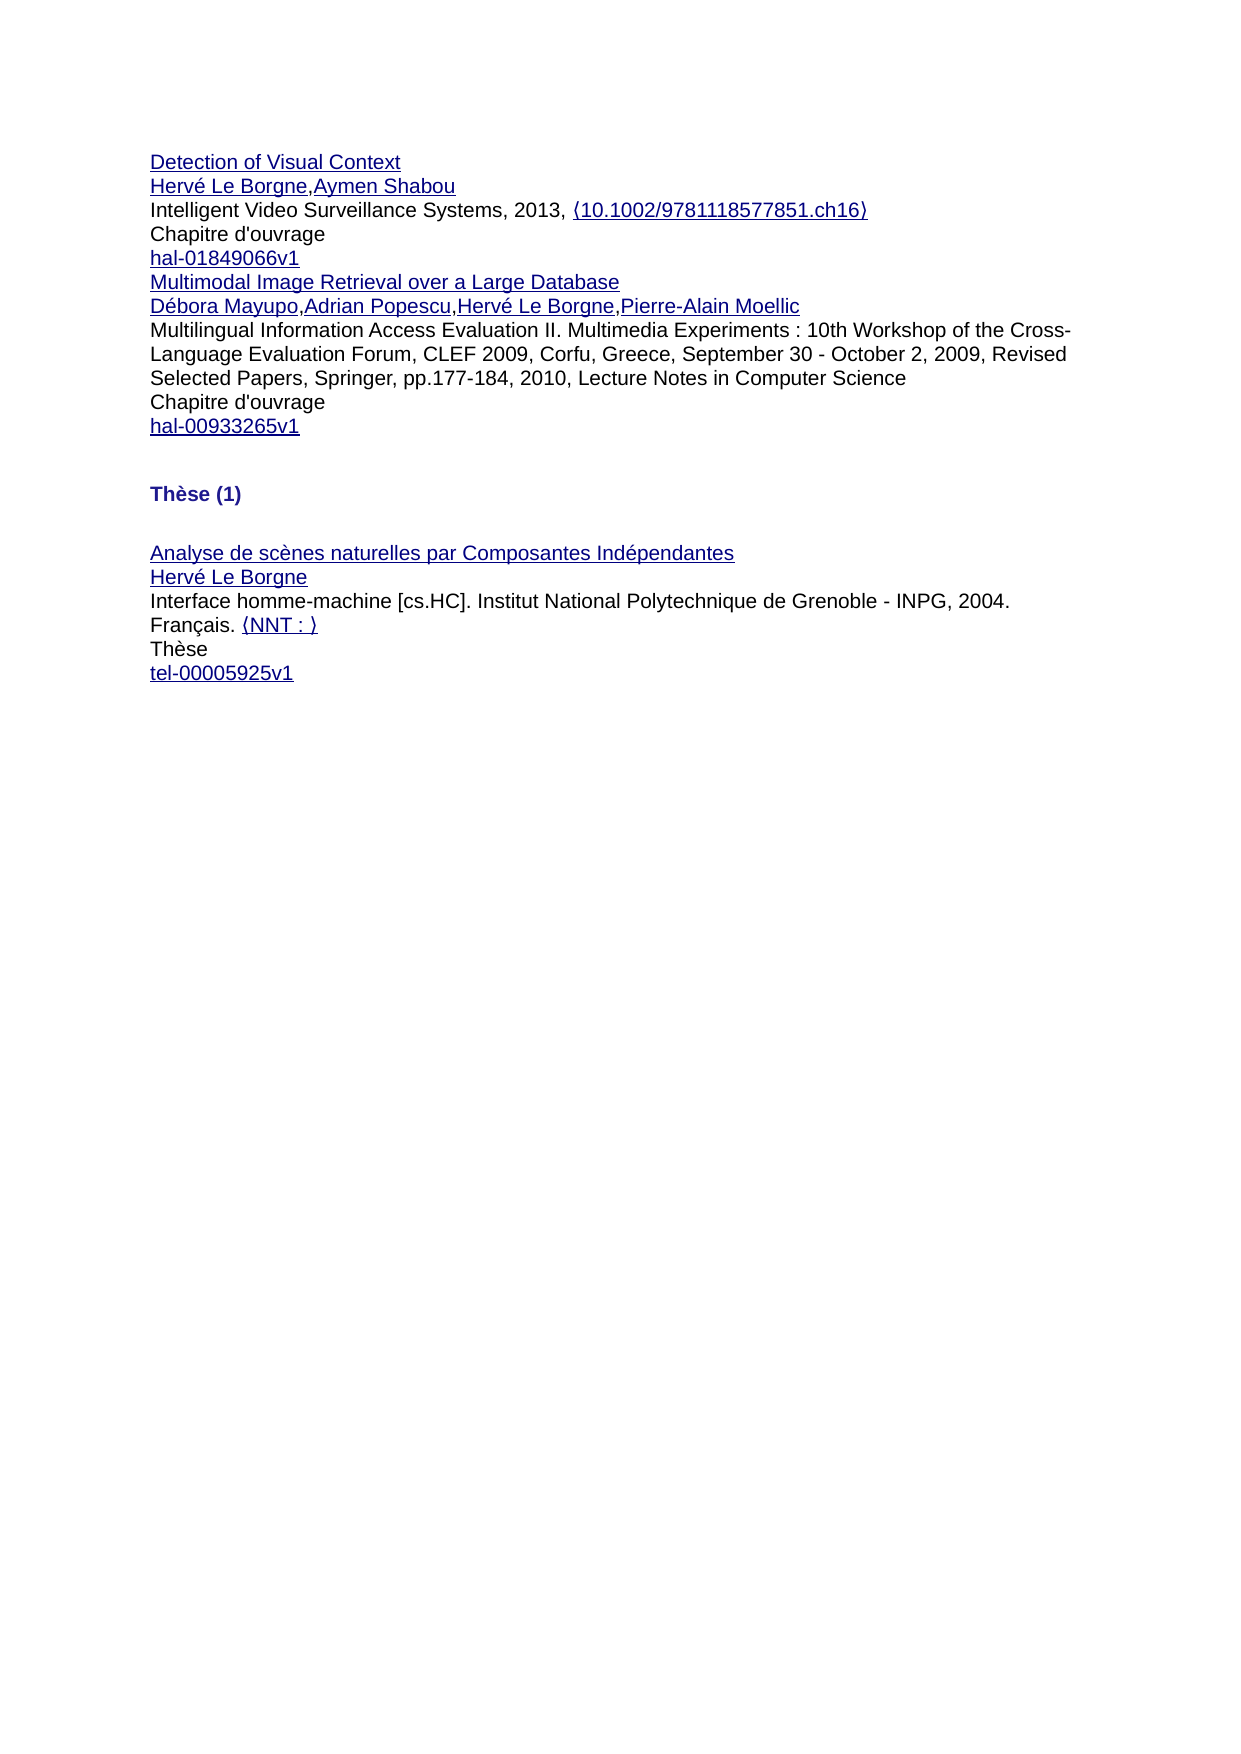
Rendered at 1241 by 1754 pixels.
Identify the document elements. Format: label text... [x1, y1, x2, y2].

table_cell Multimodal Image Retrieval over a Large Database Débora Mayupo,Adrian Popescu,Hervé Le Borgne,Pierre-Alain Moellic Multilingual Information Access Evaluation II. Multimedia Experiments : 10th Workshop of the Cross-Language Evaluation Forum, CLEF 2009, Corfu, Greece, September 30 - October 2, 2009, Revised Selected Papers, Springer, pp.177-184, 2010, Lecture Notes in Computer Science Chapitre d'ouvrage hal-00933265v1 [150, 270, 1090, 437]
table_cell Detection of Visual Context Hervé Le Borgne,Aymen Shabou Intelligent Video Surveillance Systems, 2013, ⟨10.1002/9781118577851.ch16⟩ Chapitre d'ouvrage hal-01849066v1 [150, 150, 1090, 270]
table_header Analyse de scènes naturelles par Composantes Indépendantes Hervé Le Borgne Interface homme-machine [cs.HC]. Institut National Polytechnique de Grenoble - INPG, 2004. Français. ⟨NNT : ⟩ Thèse tel-00005925v1 [150, 541, 1090, 684]
subtitle Thèse (1) [150, 482, 1090, 506]
